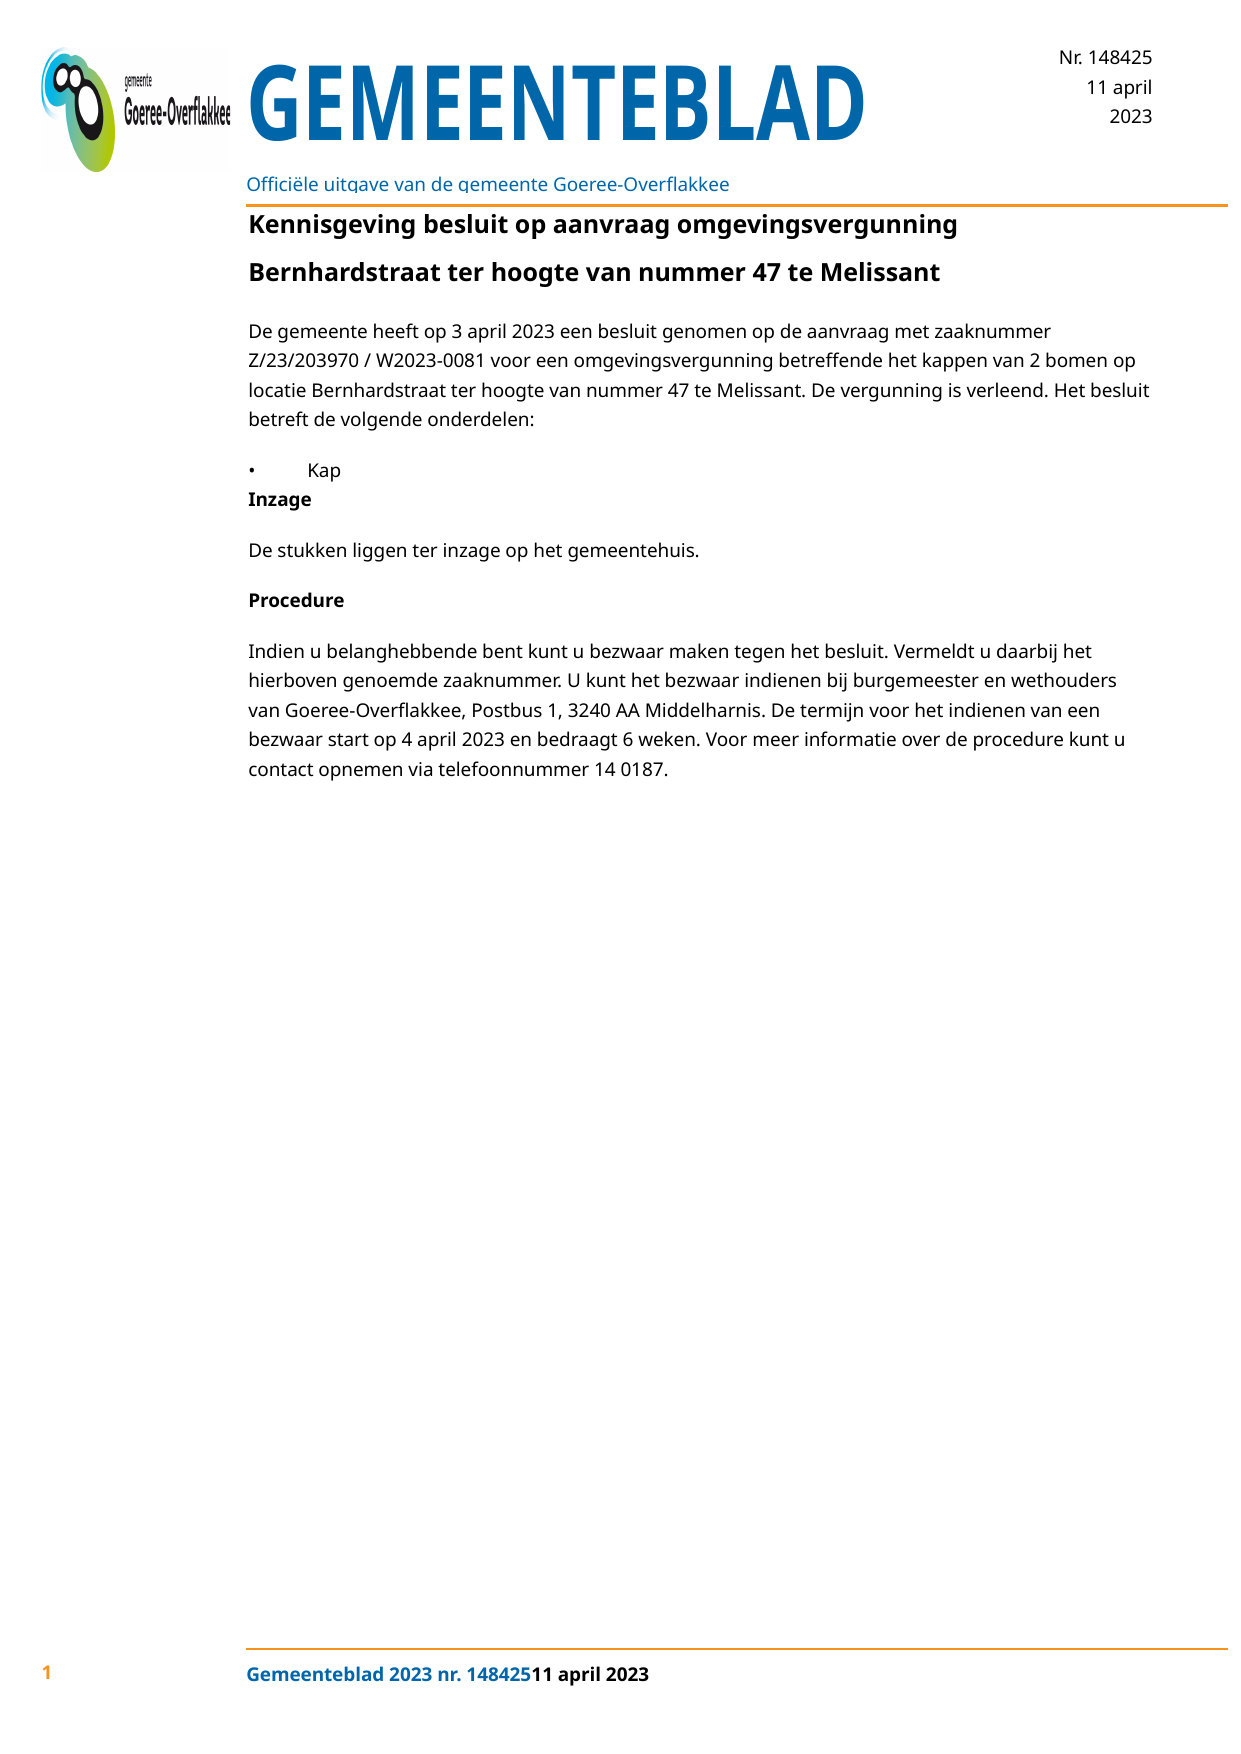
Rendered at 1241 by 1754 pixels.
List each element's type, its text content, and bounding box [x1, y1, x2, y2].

list Kap [248, 457, 1152, 483]
text Indien u belanghebbende bent kunt u bezwaar maken tegen het besluit. Vermeldt u daarbij het hierboven genoemde zaaknummer. U kunt het bezwaar indienen bij burgemeester en wethouders van Goeree-Overflakkee, Postbus 1, 3240 AA Middelharnis. De termijn voor het indienen van een bezwaar start op 4 april 2023 en bedraagt 6 weken. Voor meer informatie over de procedure kunt u contact opnemen via telefoonnummer 14 0187. [248, 638, 1152, 782]
text De gemeente heeft op 3 april 2023 een besluit genomen op de aanvraag met zaaknummer Z/23/203970 / W2023-0081 voor een omgevingsvergunning betreffende het kappen van 2 bomen op locatie Bernhardstraat ter hoogte van nummer 47 te Melissant. De vergunning is verleend. Het besluit betreft de volgende onderdelen: [248, 318, 1152, 432]
text Inzage [248, 487, 1152, 512]
picture [41, 47, 231, 172]
text De stukken liggen ter inzage op het gemeentehuis. [248, 537, 1152, 563]
text Kennisgeving besluit op aanvraag omgevingsvergunning Bernhardstraat ter hoogte van nummer 47 te Melissant [248, 207, 1152, 288]
text Procedure [248, 587, 1152, 613]
